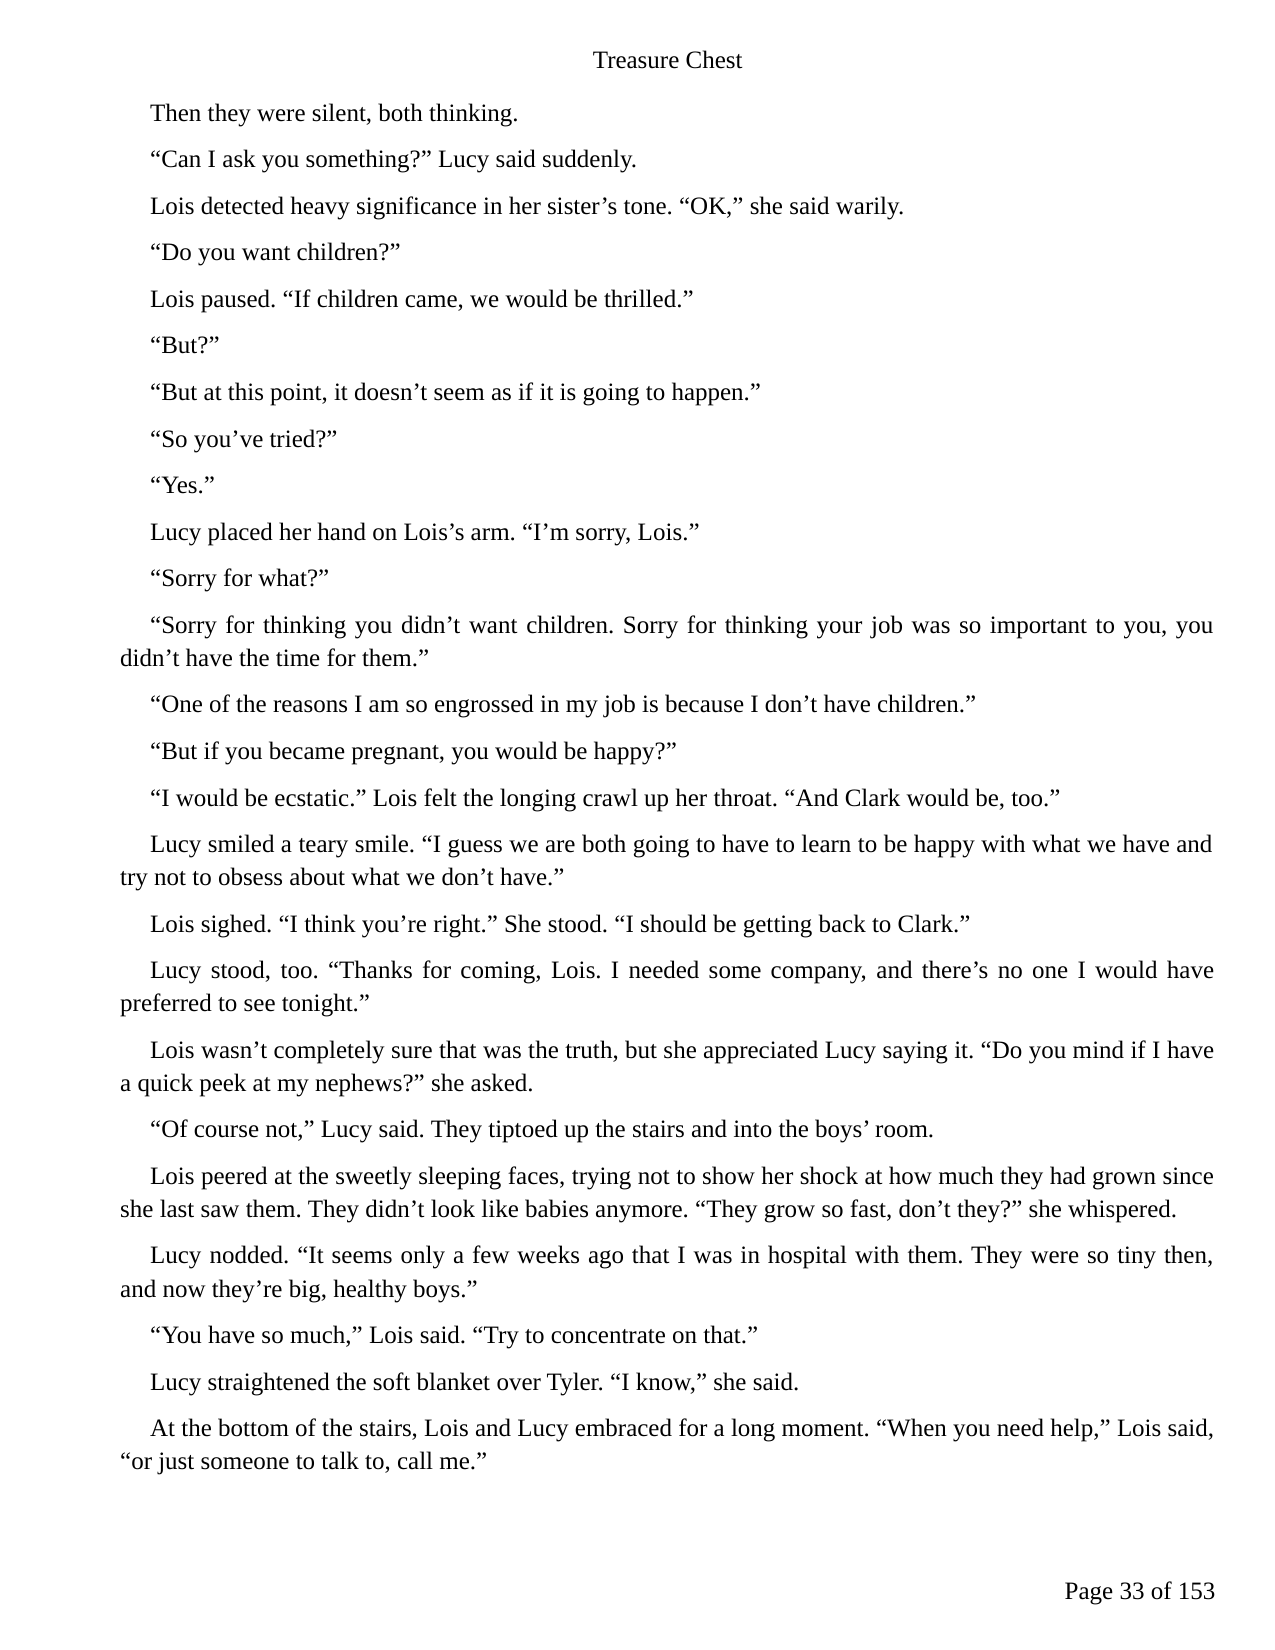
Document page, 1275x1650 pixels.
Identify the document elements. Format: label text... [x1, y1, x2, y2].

text “I would be ecstatic.” Lois felt the longing crawl up her throat. “And Clark would be, too.” [120, 783, 1215, 811]
text Lois peered at the sweetly sleeping faces, trying not to show her shock at how much they had grown since she last saw them. They didn’t look like babies anymore. “They grow so fast, don’t they?” she whispered. [120, 1161, 1215, 1223]
text Lois sighed. “I think you’re right.” She stood. “I should be getting back to Clark.” [120, 909, 1215, 937]
text Lucy placed her hand on Lois’s arm. “I’m sorry, Lois.” [120, 517, 1215, 546]
text “But at this point, it doesn’t seem as if it is going to happen.” [120, 377, 1215, 406]
text Lois paused. “If children came, we would be thrilled.” [120, 284, 1215, 313]
text Lucy straightened the soft blanket over Tyler. “I know,” she said. [120, 1367, 1215, 1396]
text “But?” [120, 331, 1215, 359]
text “Can I ask you something?” Lucy said suddenly. [120, 144, 1215, 173]
text At the bottom of the stairs, Lois and Lucy embraced for a long moment. “When you need help,” Lois said, “or just someone to talk to, call me.” [120, 1413, 1215, 1475]
text “You have so much,” Lois said. “Try to concentrate on that.” [120, 1320, 1215, 1349]
text Lucy smiled a teary smile. “I guess we are both going to have to learn to be happy with what we have and try not to obsess about what we don’t have.” [120, 829, 1215, 891]
text Lucy stood, too. “Thanks for coming, Lois. I needed some company, and there’s no one I would have preferred to see tonight.” [120, 955, 1215, 1017]
text “So you’ve tried?” [120, 424, 1215, 452]
text Lois wasn’t completely sure that was the truth, but she appreciated Lucy saying it. “Do you mind if I have a quick peek at my nephews?” she asked. [120, 1035, 1215, 1097]
text “One of the reasons I am so engrossed in my job is because I don’t have children.” [120, 689, 1215, 718]
text “Yes.” [120, 470, 1215, 499]
text Lucy nodded. “It seems only a few weeks ago that I was in hospital with them. They were so tiny then, and now they’re big, healthy boys.” [120, 1241, 1215, 1302]
text “Sorry for what?” [120, 563, 1215, 592]
text Lois detected heavy significance in her sister’s tone. “OK,” she said warily. [120, 191, 1215, 219]
text Then they were silent, both thinking. [120, 98, 1215, 126]
text “Do you want children?” [120, 237, 1215, 266]
text “But if you became pregnant, you would be happy?” [120, 736, 1215, 765]
text “Of course not,” Lucy said. They tiptoed up the stairs and into the boys’ room. [120, 1114, 1215, 1143]
text “Sorry for thinking you didn’t want children. Sorry for thinking your job was so important to you, you didn’t have the time for them.” [120, 610, 1215, 672]
